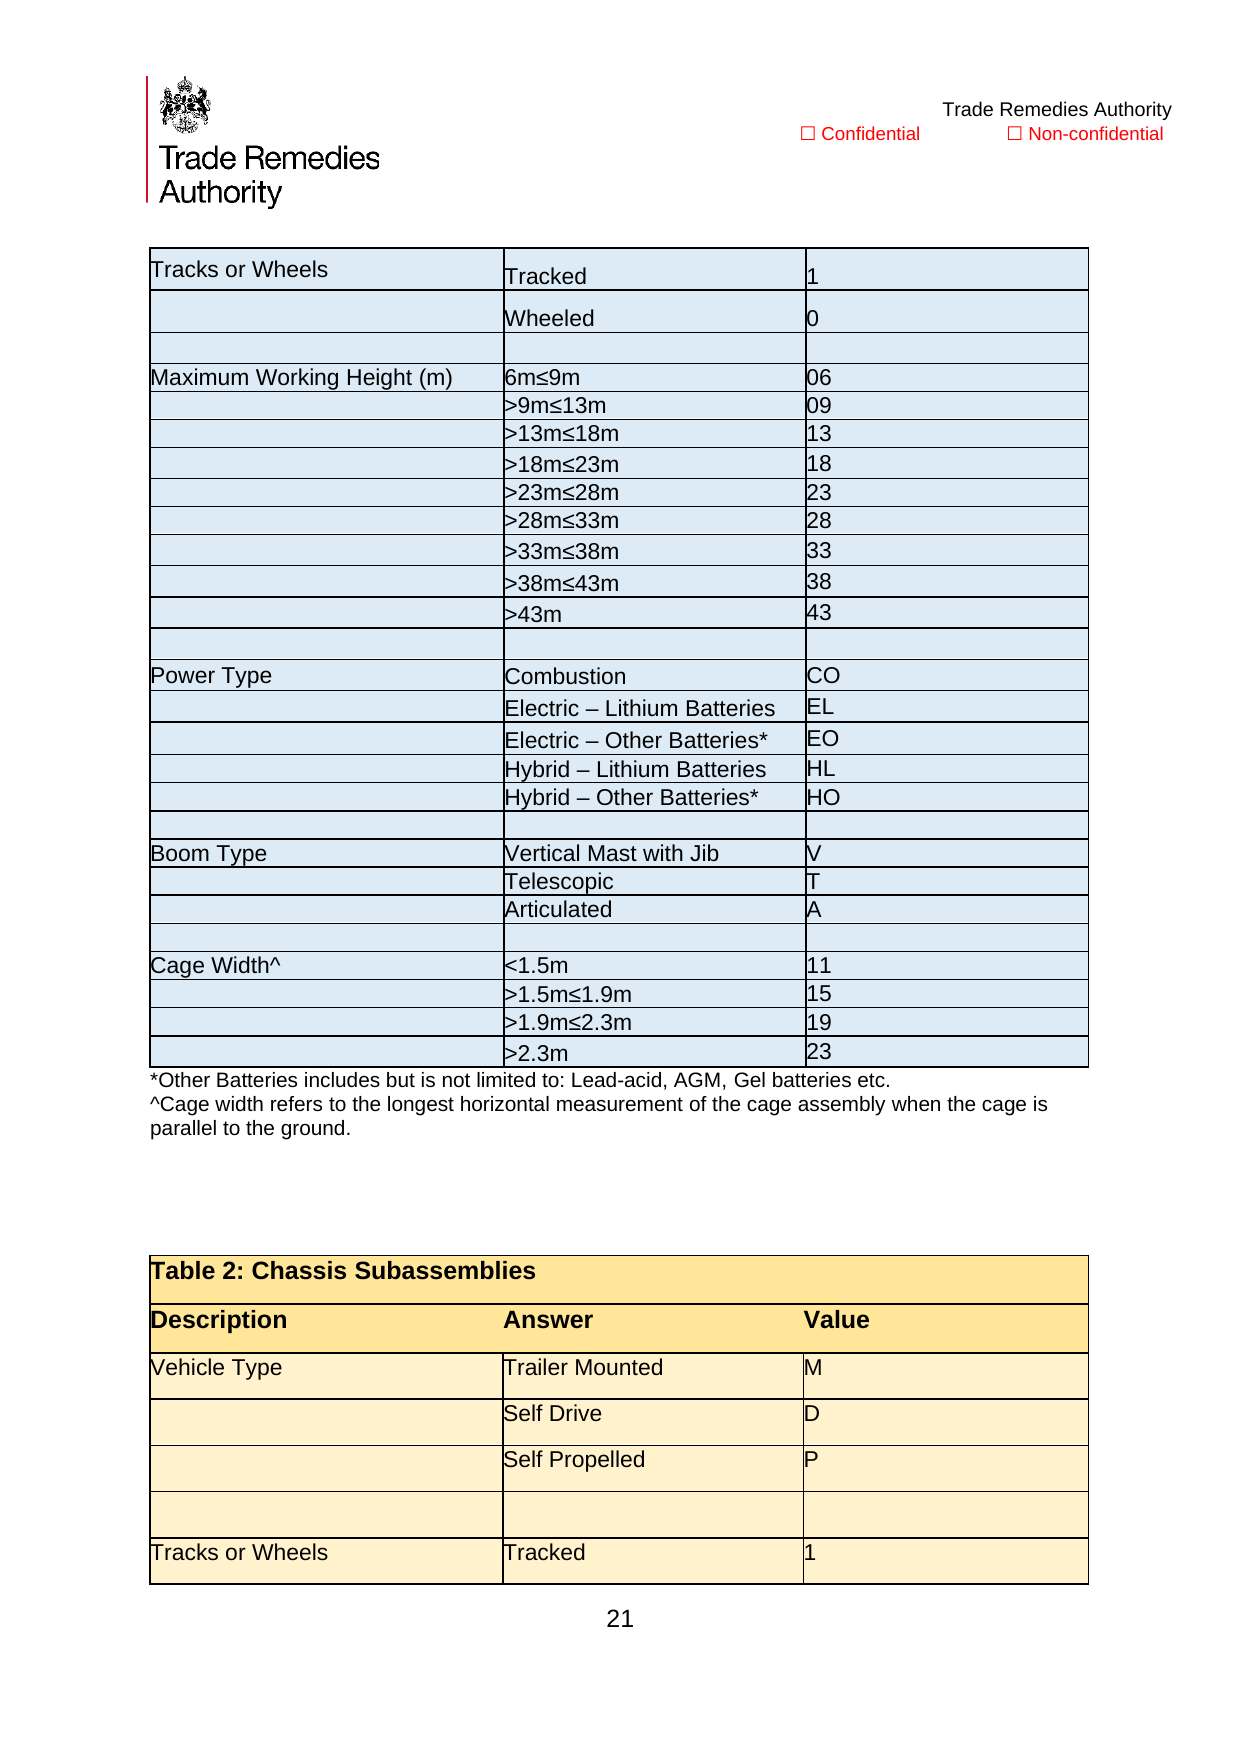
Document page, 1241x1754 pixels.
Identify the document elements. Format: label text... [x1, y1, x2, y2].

table_cell [151, 1008, 503, 1035]
table_cell [807, 629, 1088, 658]
table_cell [151, 291, 503, 331]
table_cell Electric – Other Batteries* [505, 723, 805, 754]
table_cell Articulated [505, 896, 805, 922]
table_cell Boom Type [151, 840, 503, 866]
table_cell 28 [807, 507, 1088, 533]
table_cell [151, 507, 503, 533]
table_cell [151, 1446, 502, 1491]
table_cell [807, 333, 1088, 363]
table_cell [151, 868, 503, 894]
table_cell Trailer Mounted [504, 1354, 803, 1398]
table_cell Self Drive [504, 1400, 803, 1444]
table_cell 13 [807, 420, 1088, 446]
table_cell [151, 420, 503, 446]
table_cell 19 [807, 1008, 1088, 1035]
table_cell 06 [807, 364, 1088, 391]
table_cell [151, 629, 503, 658]
table_cell Wheeled [505, 291, 805, 331]
table_cell Cage Width^ [151, 952, 503, 979]
table_cell >23m≤28m [505, 479, 805, 506]
table_cell D [804, 1400, 1088, 1444]
table_cell [151, 333, 503, 363]
table_cell Tracks or Wheels [151, 1539, 502, 1583]
table_cell 09 [807, 392, 1088, 418]
table_cell 11 [807, 952, 1088, 979]
table_cell [151, 691, 503, 721]
table_cell Description [151, 1305, 503, 1352]
table_cell >43m [505, 598, 805, 627]
table_cell >9m≤13m [505, 392, 805, 418]
table_cell Answer [503, 1305, 803, 1352]
table_cell Power Type [151, 660, 503, 690]
table_cell 38 [807, 566, 1088, 596]
table_cell [505, 333, 805, 363]
table_cell 23 [807, 479, 1088, 506]
table_cell Telescopic [505, 868, 805, 894]
table_cell [505, 924, 805, 951]
table_cell [151, 1400, 502, 1444]
table_cell >2.3m [505, 1037, 805, 1066]
table_cell [151, 448, 503, 478]
table_cell [807, 924, 1088, 951]
table_cell 18 [807, 448, 1088, 478]
table_cell [151, 1492, 502, 1537]
table_cell [151, 896, 503, 922]
table_cell Vehicle Type [151, 1354, 502, 1398]
table_header Table 2: Chassis Subassemblies [151, 1256, 1088, 1303]
table_cell HO [807, 783, 1088, 810]
table_cell Electric – Lithium Batteries [505, 691, 805, 721]
table_cell [504, 1492, 803, 1537]
table_cell Self Propelled [504, 1446, 803, 1491]
table_cell M [804, 1354, 1088, 1398]
table_cell [151, 598, 503, 627]
table_cell [151, 755, 503, 782]
table_cell [151, 723, 503, 754]
table_cell EO [807, 723, 1088, 754]
table_cell 1 [807, 249, 1088, 289]
table_cell >1.9m≤2.3m [505, 1008, 805, 1035]
table_cell [151, 783, 503, 810]
table_cell >1.5m≤1.9m [505, 980, 805, 1007]
table_cell [151, 812, 503, 838]
table_cell [151, 980, 503, 1007]
table_cell 33 [807, 535, 1088, 565]
table_cell 23 [807, 1037, 1088, 1066]
table_cell >18m≤23m [505, 448, 805, 478]
table_cell A [807, 896, 1088, 922]
table_cell Hybrid – Lithium Batteries [505, 755, 805, 782]
table_cell 15 [807, 980, 1088, 1007]
table_cell 43 [807, 598, 1088, 627]
table_cell [151, 1037, 503, 1066]
table_cell [807, 812, 1088, 838]
table_cell Tracked [505, 249, 805, 289]
table_cell [151, 566, 503, 596]
table_cell >38m≤43m [505, 566, 805, 596]
table_cell Tracked [504, 1539, 803, 1583]
table_cell EL [807, 691, 1088, 721]
table_cell Value [803, 1305, 1088, 1352]
table_cell 1 [804, 1539, 1088, 1583]
table_cell >13m≤18m [505, 420, 805, 446]
table_cell [804, 1492, 1088, 1537]
table_cell V [807, 840, 1088, 866]
table_cell T [807, 868, 1088, 894]
table_cell CO [807, 660, 1088, 690]
table_cell [151, 392, 503, 418]
table_cell P [804, 1446, 1088, 1491]
table_cell [151, 924, 503, 951]
text *Other Batteries includes but is not limited to: Lead-acid, AGM, Gel batteries etc. ^Cage width refers to the longest horizontal measurement of the cage assembly when the cage is parallel to the ground. [150, 1068, 1090, 1140]
table_cell <1.5m [505, 952, 805, 979]
table_cell HL [807, 755, 1088, 782]
table_cell Hybrid – Other Batteries* [505, 783, 805, 810]
table_cell >28m≤33m [505, 507, 805, 533]
table_cell Vertical Mast with Jib [505, 840, 805, 866]
table_cell Tracks or Wheels [151, 249, 503, 289]
table_cell 6m≤9m [505, 364, 805, 391]
table_cell 0 [807, 291, 1088, 331]
table_cell [151, 535, 503, 565]
table_cell Combustion [505, 660, 805, 690]
table_cell [151, 479, 503, 506]
table_cell Maximum Working Height (m) [151, 364, 503, 391]
table_cell [505, 812, 805, 838]
table_cell >33m≤38m [505, 535, 805, 565]
table_cell [505, 629, 805, 658]
